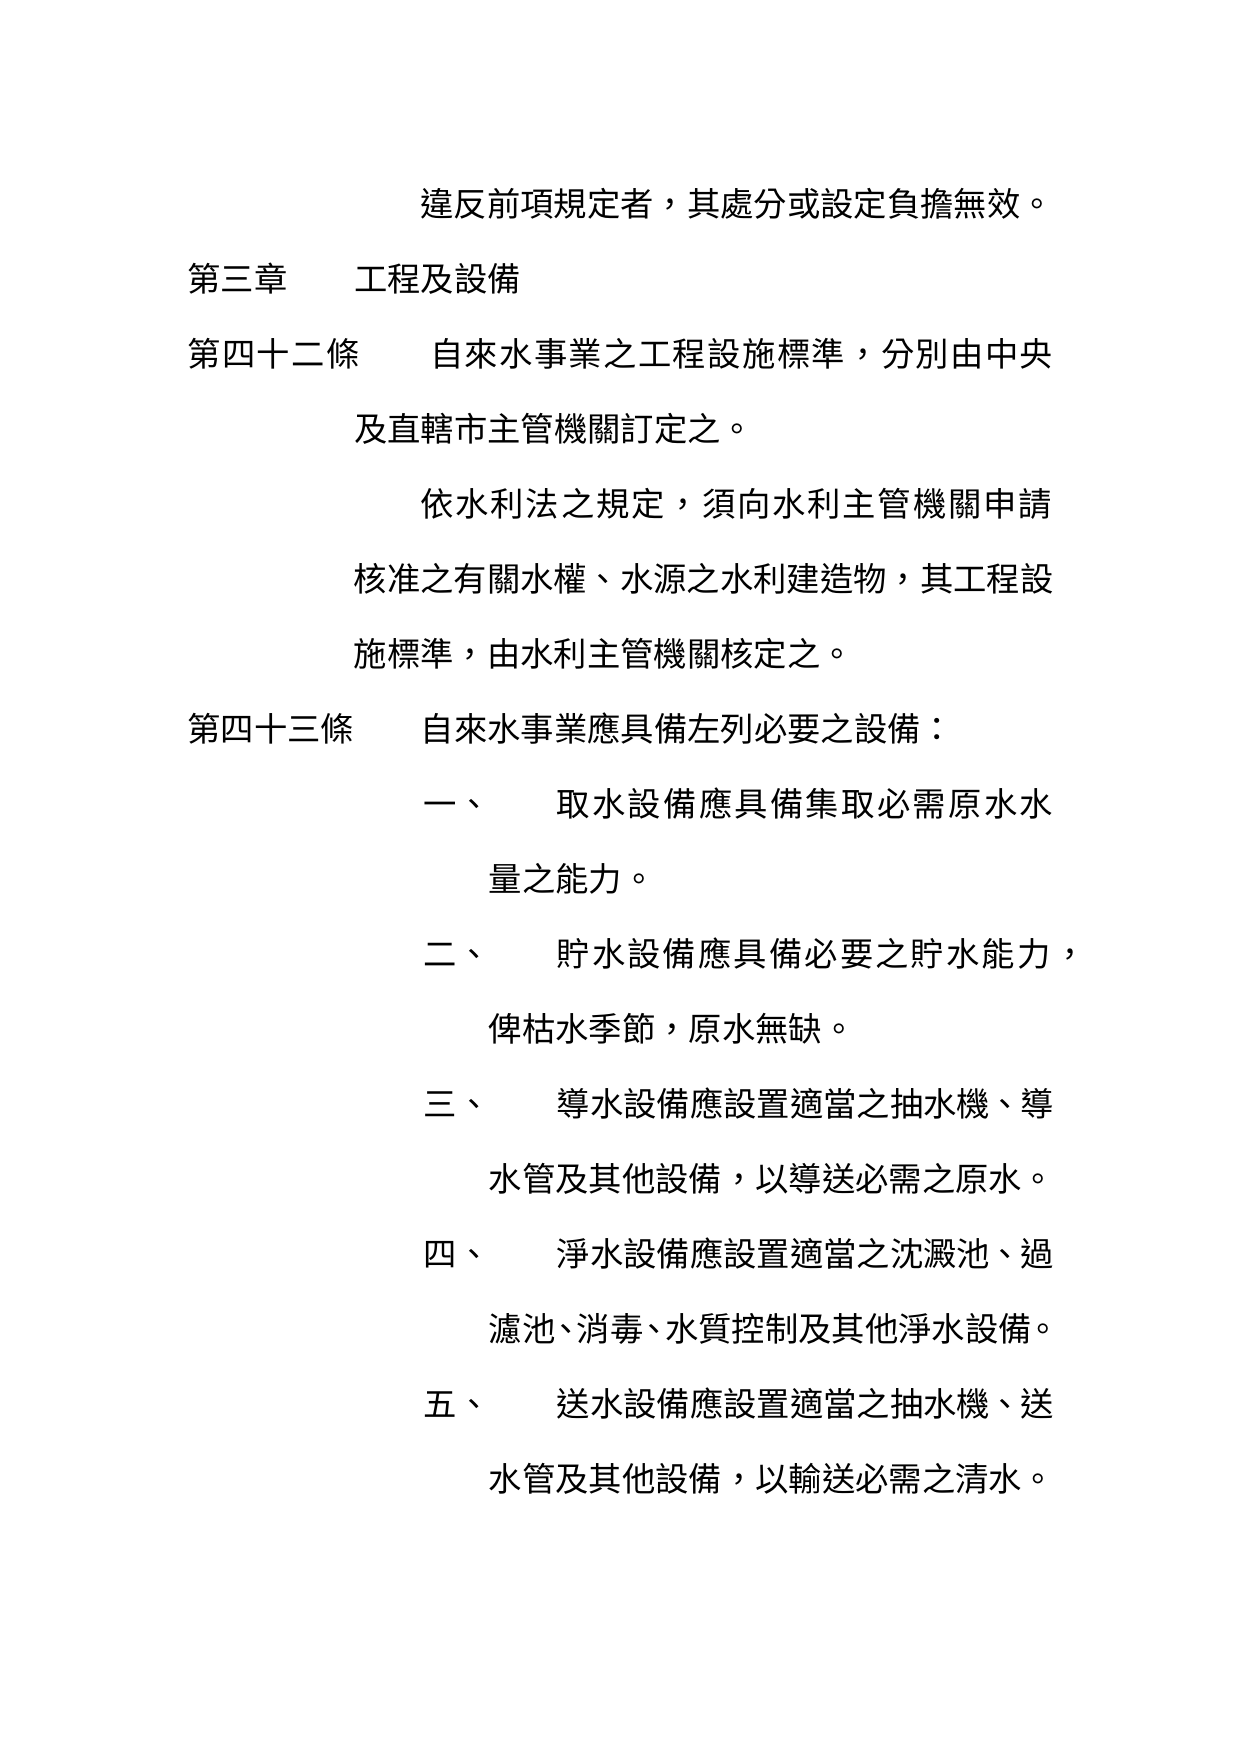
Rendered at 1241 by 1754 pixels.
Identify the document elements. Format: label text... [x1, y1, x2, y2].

list 取水設備應具備集取必需原水水量之能力。 [423, 764, 1053, 914]
text 第四十三條 自來水事業應具備左列必要之設備： [187, 689, 1053, 764]
list 貯水設備應具備必要之貯水能力，俾枯水季節，原水無缺。 [423, 914, 1053, 1064]
text 第三章 工程及設備 [187, 239, 1053, 314]
text 依水利法之規定，須向水利主管機關申請核准之有關水權、水源之水利建造物，其工程設施標準，由水利主管機關核定之。 [353, 464, 1053, 689]
list 淨水設備應設置適當之沈澱池、過濾池、消毒、水質控制及其他淨水設備。 [423, 1214, 1053, 1364]
list 導水設備應設置適當之抽水機、導水管及其他設備，以導送必需之原水。 [423, 1064, 1053, 1214]
text 第四十二條 自來水事業之工程設施標準，分別由中央及直轄市主管機關訂定之。 [187, 314, 1053, 464]
text 違反前項規定者，其處分或設定負擔無效。 [353, 164, 1053, 239]
list 送水設備應設置適當之抽水機、送水管及其他設備，以輸送必需之清水。 [423, 1364, 1053, 1514]
